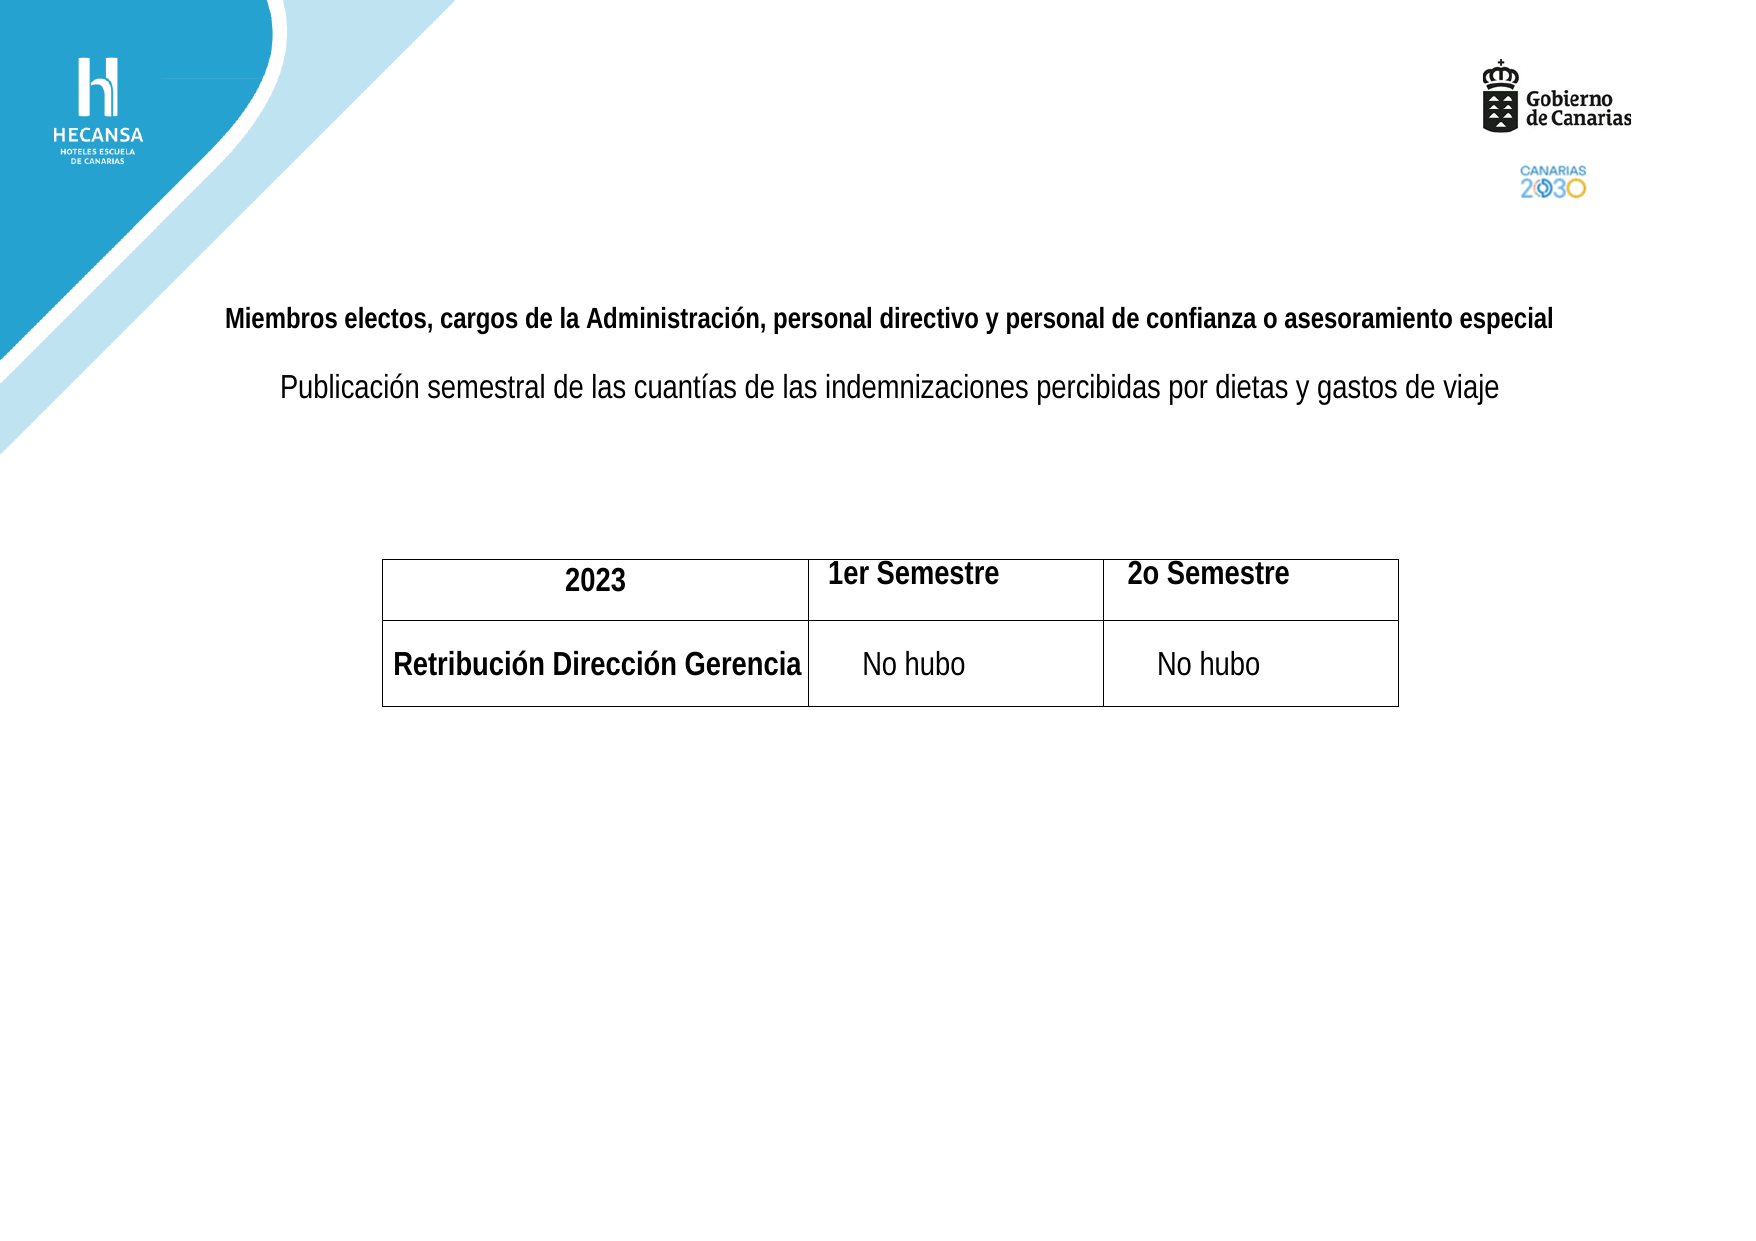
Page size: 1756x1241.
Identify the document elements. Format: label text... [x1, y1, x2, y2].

table_header 2023 [383, 560, 808, 620]
text Miembros electos, cargos de la Administración, personal directivo y personal de confianza o asesoramiento especial [135, 301, 1645, 334]
table_header 1er Semestre [809, 560, 1103, 620]
text Publicación semestral de las cuantías de las indemnizaciones percibidas por dietas y gastos de viaje [135, 368, 1645, 406]
table_cell No hubo [1104, 621, 1398, 706]
table_cell Retribución Dirección Gerencia [383, 621, 808, 706]
table_header 2o Semestre [1104, 560, 1398, 620]
table_cell No hubo [809, 621, 1103, 706]
